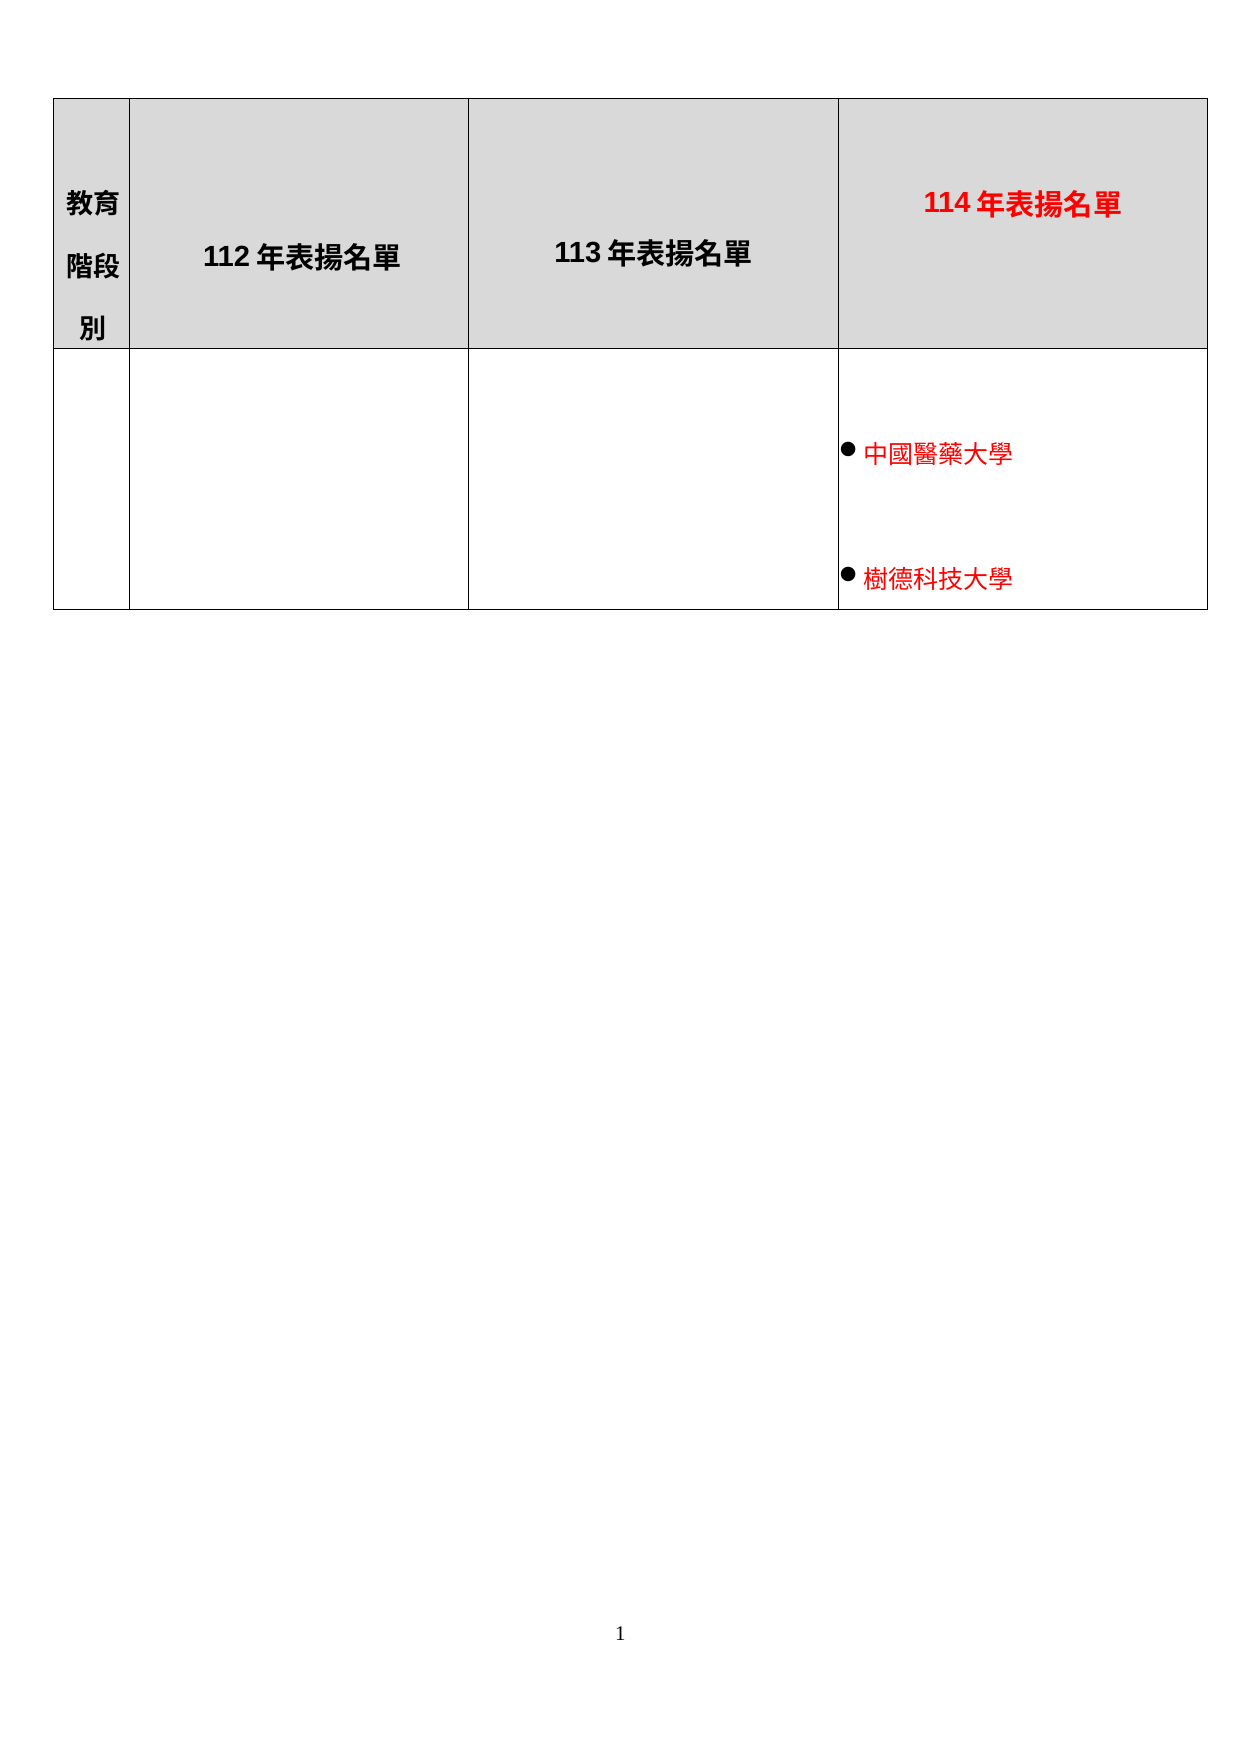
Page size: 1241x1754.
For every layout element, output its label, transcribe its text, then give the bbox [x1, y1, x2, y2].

table_cell 輔仁大學學校財團法人輔仁大學 東吳大學 長庚學校財團法人長庚科技大學 朝陽科技大學 中國醫藥大學 樹德科技大學 [839, 349, 1207, 609]
table_header 113年表揚名單 [469, 99, 838, 348]
table_cell [54, 349, 129, 609]
table_header 112年表揚名單 [130, 99, 468, 348]
table_header 114年表揚名單 [839, 99, 1207, 348]
table_cell [469, 349, 838, 609]
table_header 教育階段別 [54, 99, 129, 348]
table_cell [130, 349, 468, 609]
